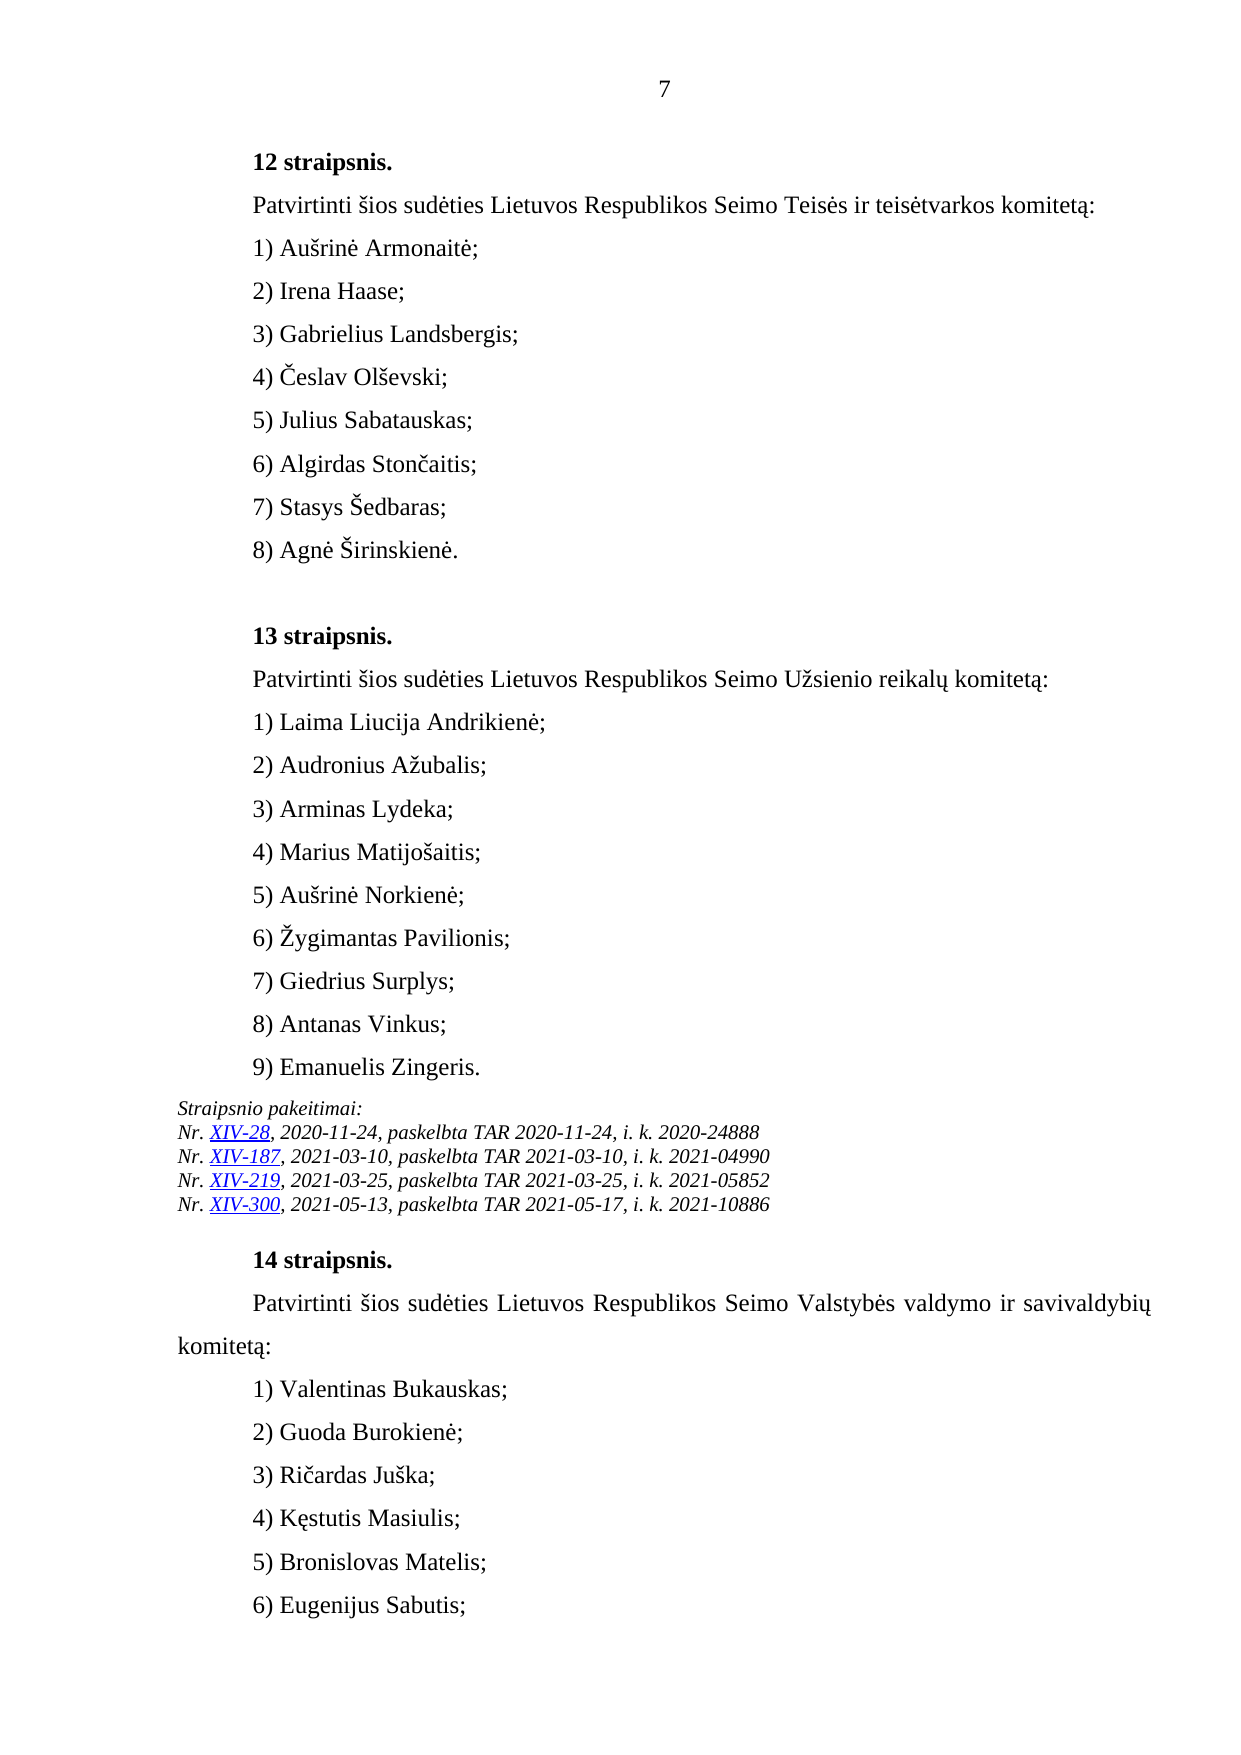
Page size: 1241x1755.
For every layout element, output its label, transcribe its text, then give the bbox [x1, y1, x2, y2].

text 1) Aušrinė Armonaitė; [177, 233, 1152, 262]
text 9) Emanuelis Zingeris. [177, 1052, 1152, 1081]
text 13 straipsnis. [177, 621, 1152, 650]
text Nr. XIV-300, 2021-05-13, paskelbta TAR 2021-05-17, i. k. 2021-10886 [177, 1192, 1152, 1216]
text Nr. XIV-187, 2021-03-10, paskelbta TAR 2021-03-10, i. k. 2021-04990 [177, 1144, 1152, 1168]
text 7) Giedrius Surplys; [177, 966, 1152, 995]
text 14 straipsnis. [177, 1245, 1152, 1273]
text 5) Julius Sabatauskas; [177, 406, 1152, 434]
text 2) Irena Haase; [177, 276, 1152, 305]
text 5) Bronislovas Matelis; [177, 1547, 1152, 1575]
text 6) Eugenijus Sabutis; [177, 1590, 1152, 1618]
text 1) Valentinas Bukauskas; [177, 1374, 1152, 1403]
text Nr. XIV-28, 2020-11-24, paskelbta TAR 2020-11-24, i. k. 2020-24888 [177, 1120, 1152, 1144]
text 4) Česlav Olševski; [177, 362, 1152, 391]
text 3) Gabrielius Landsbergis; [177, 319, 1152, 348]
text 2) Guoda Burokienė; [177, 1417, 1152, 1446]
text 6) Algirdas Stončaitis; [177, 449, 1152, 477]
text 2) Audronius Ažubalis; [177, 751, 1152, 779]
text Patvirtinti šios sudėties Lietuvos Respublikos Seimo Valstybės valdymo ir savivaldybių komitetą: [177, 1288, 1152, 1360]
text 1) Laima Liucija Andrikienė; [177, 707, 1152, 736]
text Patvirtinti šios sudėties Lietuvos Respublikos Seimo Teisės ir teisėtvarkos komitetą: [177, 190, 1152, 219]
text 3) Ričardas Juška; [177, 1460, 1152, 1489]
text Nr. XIV-219, 2021-03-25, paskelbta TAR 2021-03-25, i. k. 2021-05852 [177, 1168, 1152, 1192]
text Patvirtinti šios sudėties Lietuvos Respublikos Seimo Užsienio reikalų komitetą: [177, 664, 1152, 693]
text 3) Arminas Lydeka; [177, 794, 1152, 822]
text 12 straipsnis. [177, 147, 1152, 176]
text Straipsnio pakeitimai: [177, 1096, 1152, 1120]
text 8) Agnė Širinskienė. [177, 535, 1152, 564]
text 6) Žygimantas Pavilionis; [177, 923, 1152, 952]
text 8) Antanas Vinkus; [177, 1009, 1152, 1038]
text 4) Kęstutis Masiulis; [177, 1503, 1152, 1532]
text 7) Stasys Šedbaras; [177, 492, 1152, 521]
text 5) Aušrinė Norkienė; [177, 880, 1152, 909]
text 4) Marius Matijošaitis; [177, 837, 1152, 866]
